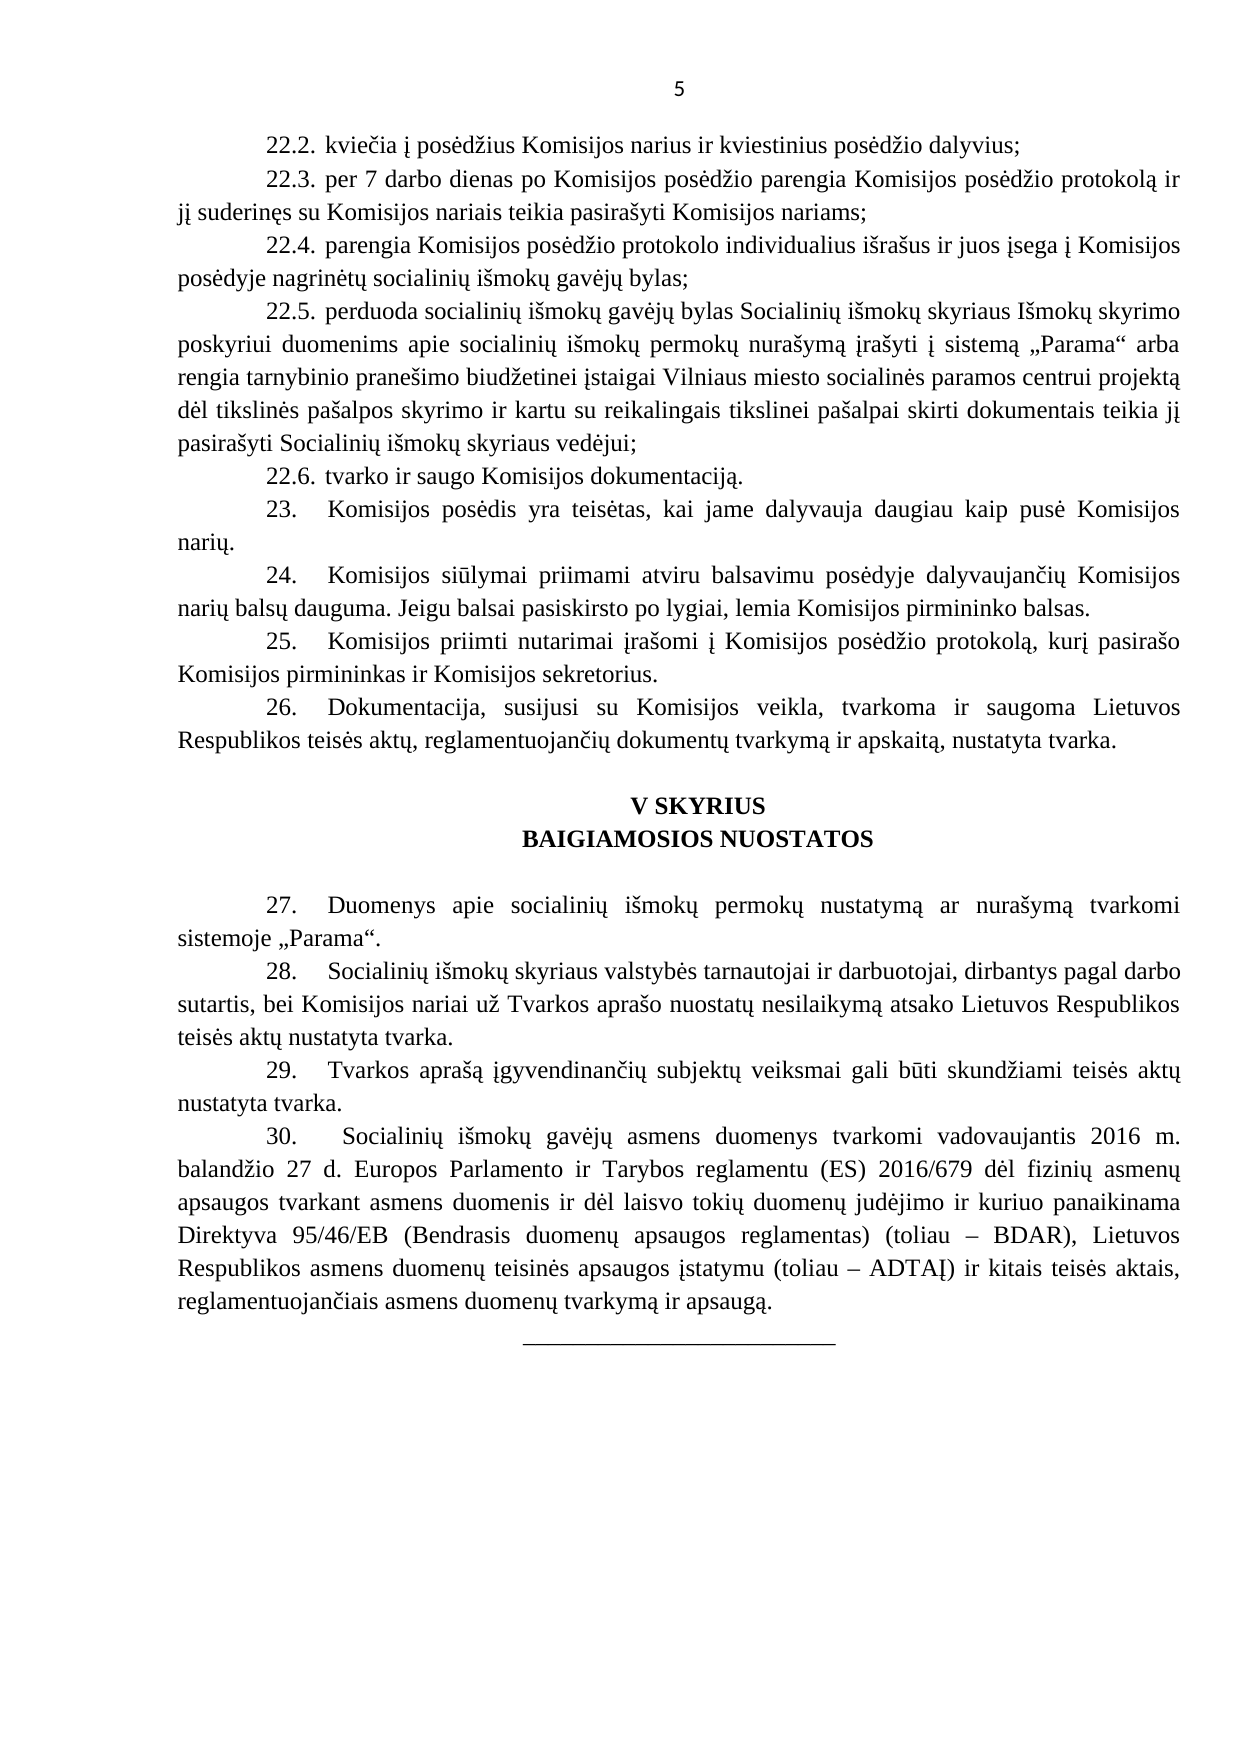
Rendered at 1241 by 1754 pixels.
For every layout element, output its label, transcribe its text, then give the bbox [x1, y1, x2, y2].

text 28. Socialinių išmokų skyriaus valstybės tarnautojai ir darbuotojai, dirbantys pagal darbo sutartis, bei Komisijos nariai už Tvarkos aprašo nuostatų nesilaikymą atsako Lietuvos Respublikos teisės aktų nustatyta tvarka. [177, 956, 1181, 1051]
text 29. Tvarkos aprašą įgyvendinančių subjektų veiksmai gali būti skundžiami teisės aktų nustatyta tvarka. [177, 1055, 1181, 1117]
text BAIGIAMOSIOS NUOSTATOS [215, 824, 1181, 853]
text _________________________ [177, 1319, 1181, 1348]
text 30. Socialinių išmokų gavėjų asmens duomenys tvarkomi vadovaujantis 2016 m. balandžio 27 d. Europos Parlamento ir Tarybos reglamentu (ES) 2016/679 dėl fizinių asmenų apsaugos tvarkant asmens duomenis ir dėl laisvo tokių duomenų judėjimo ir kuriuo panaikinama Direktyva 95/46/EB (Bendrasis duomenų apsaugos reglamentas) (toliau – BDAR), Lietuvos Respublikos asmens duomenų teisinės apsaugos įstatymu (toliau – ADTAĮ) ir kitais teisės aktais, reglamentuojančiais asmens duomenų tvarkymą ir apsaugą. [177, 1121, 1181, 1315]
text 22.4. parengia Komisijos posėdžio protokolo individualius išrašus ir juos įsega į Komisijos posėdyje nagrinėtų socialinių išmokų gavėjų bylas; [177, 230, 1181, 291]
text 24. Komisijos siūlymai priimami atviru balsavimu posėdyje dalyvaujančių Komisijos narių balsų dauguma. Jeigu balsai pasiskirsto po lygiai, lemia Komisijos pirmininko balsas. [177, 560, 1181, 622]
text 23. Komisijos posėdis yra teisėtas, kai jame dalyvauja daugiau kaip pusė Komisijos narių. [177, 494, 1181, 556]
text 22.3. per 7 darbo dienas po Komisijos posėdžio parengia Komisijos posėdžio protokolą ir jį suderinęs su Komisijos nariais teikia pasirašyti Komisijos nariams; [177, 164, 1181, 225]
text 25. Komisijos priimti nutarimai įrašomi į Komisijos posėdžio protokolą, kurį pasirašo Komisijos pirmininkas ir Komisijos sekretorius. [177, 626, 1181, 688]
text V SKYRIUS [215, 791, 1181, 820]
text 22.5. perduoda socialinių išmokų gavėjų bylas Socialinių išmokų skyriaus Išmokų skyrimo poskyriui duomenims apie socialinių išmokų permokų nurašymą įrašyti į sistemą „Parama“ arba rengia tarnybinio pranešimo biudžetinei įstaigai Vilniaus miesto socialinės paramos centrui projektą dėl tikslinės pašalpos skyrimo ir kartu su reikalingais tikslinei pašalpai skirti dokumentais teikia jį pasirašyti Socialinių išmokų skyriaus vedėjui; [177, 296, 1181, 457]
text 22.6. tvarko ir saugo Komisijos dokumentaciją. [177, 461, 1181, 489]
text 27. Duomenys apie socialinių išmokų permokų nustatymą ar nurašymą tvarkomi sistemoje „Parama“. [177, 890, 1181, 952]
text 22.2. kviečia į posėdžius Komisijos narius ir kviestinius posėdžio dalyvius; [177, 131, 1181, 159]
text 26. Dokumentacija, susijusi su Komisijos veikla, tvarkoma ir saugoma Lietuvos Respublikos teisės aktų, reglamentuojančių dokumentų tvarkymą ir apskaitą, nustatyta tvarka. [177, 692, 1181, 754]
